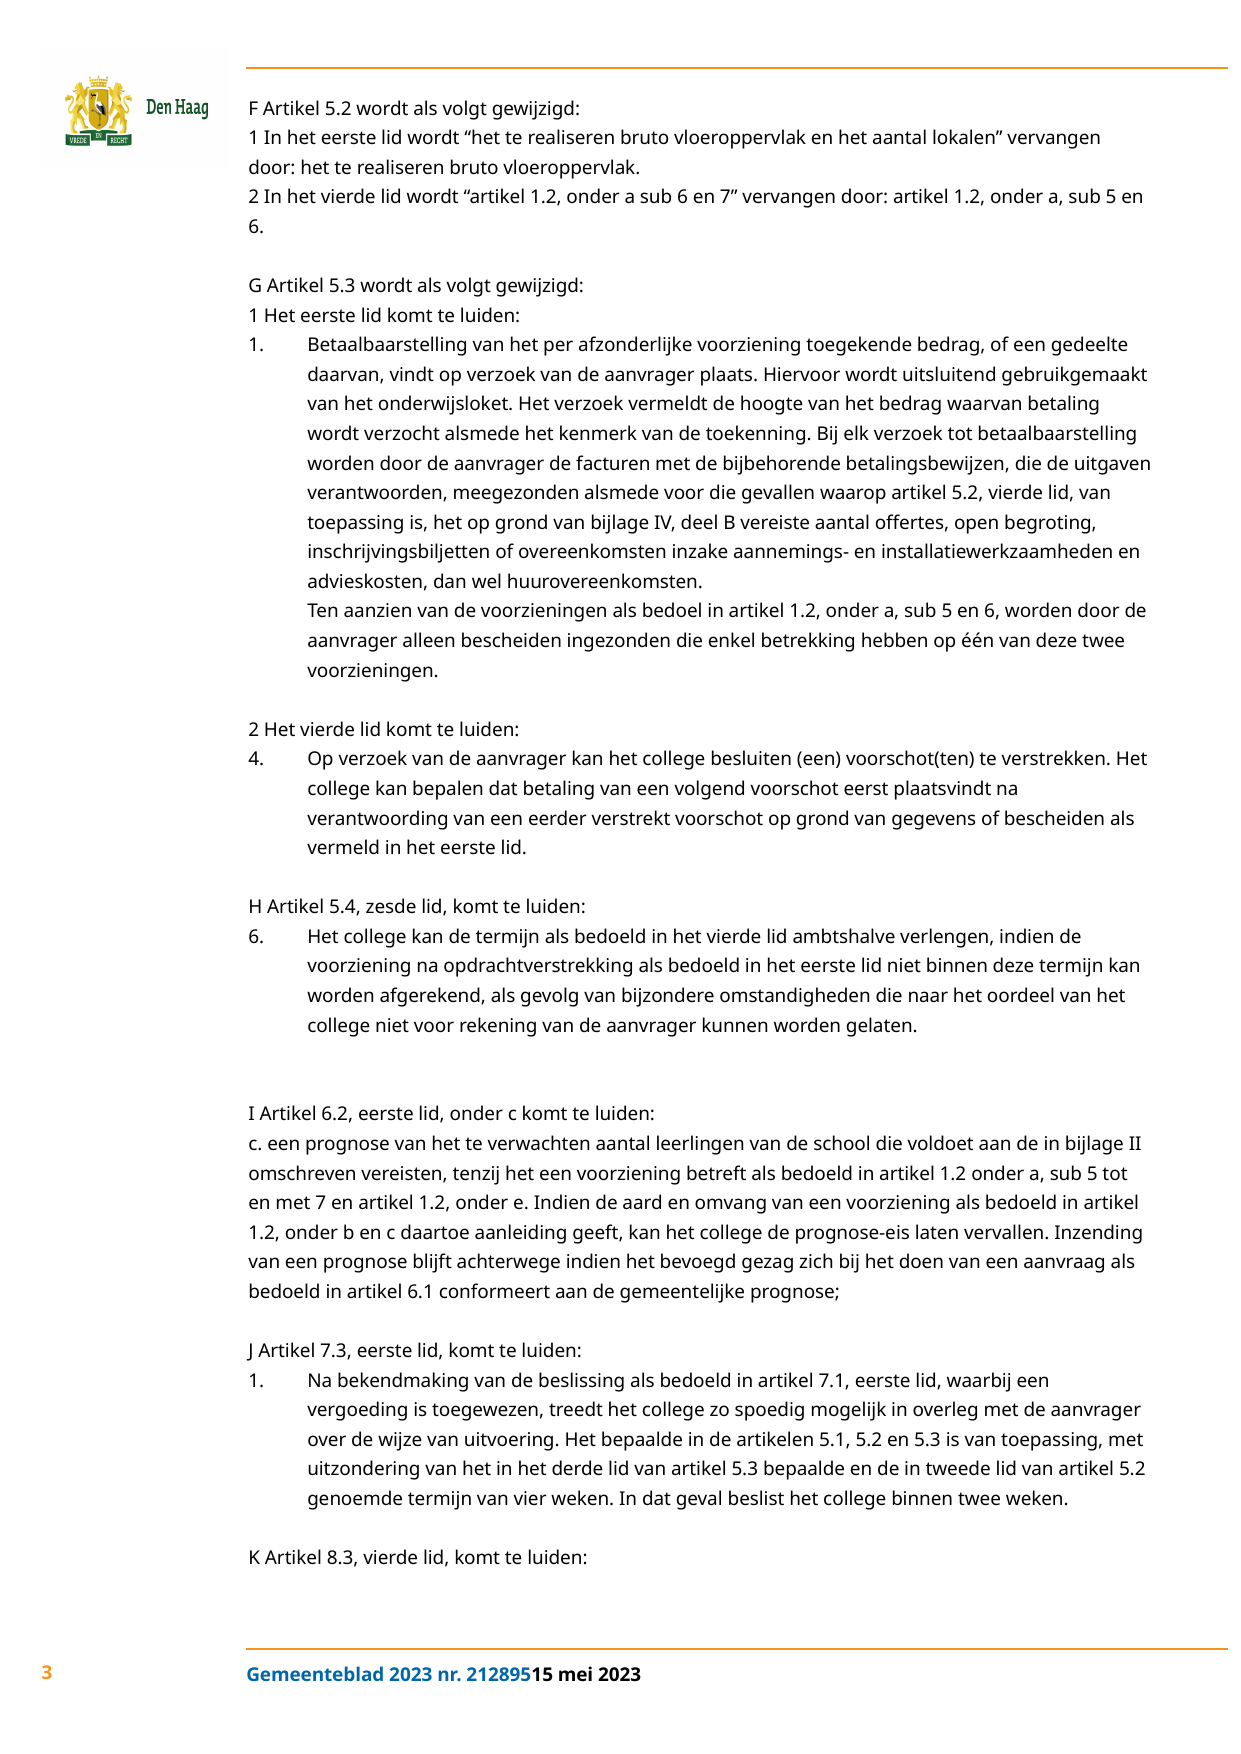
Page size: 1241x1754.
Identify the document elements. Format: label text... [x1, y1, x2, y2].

text c. een prognose van het te verwachten aantal leerlingen van de school die voldoet aan de in bijlage II omschreven vereisten, tenzij het een voorziening betreft als bedoeld in artikel 1.2 onder a, sub 5 tot en met 7 en artikel 1.2, onder e. Indien de aard en omvang van een voorziening als bedoeld in artikel 1.2, onder b en c daartoe aanleiding geeft, kan het college de prognose-eis laten vervallen. Inzending van een prognose blijft achterwege indien het bevoegd gezag zich bij het doen van een aanvraag als bedoeld in artikel 6.1 conformeert aan de gemeentelijke prognose; [248, 1130, 1152, 1304]
list Op verzoek van de aanvrager kan het college besluiten (een) voorschot(ten) te verstrekken. Het college kan bepalen dat betaling van een volgend voorschot eerst plaatsvindt na verantwoording van een eerder verstrekt voorschot op grond van gegevens of bescheiden als vermeld in het eerste lid. [248, 746, 1152, 860]
text I Artikel 6.2, eerste lid, onder c komt te luiden: [248, 1101, 1152, 1126]
text G Artikel 5.3 wordt als volgt gewijzigd: [248, 272, 1152, 298]
text F Artikel 5.2 wordt als volgt gewijzigd: [248, 95, 1152, 121]
list Het college kan de termijn als bedoeld in het vierde lid ambtshalve verlengen, indien de voorziening na opdrachtverstrekking als bedoeld in het eerste lid niet binnen deze termijn kan worden afgerekend, als gevolg van bijzondere omstandigheden die naar het oordeel van het college niet voor rekening van de aanvrager kunnen worden gelaten. [248, 923, 1152, 1038]
text 2 Het vierde lid komt te luiden: [248, 716, 1152, 742]
picture [41, 47, 231, 172]
list Betaalbaarstelling van het per afzonderlijke voorziening toegekende bedrag, of een gedeelte daarvan, vindt op verzoek van de aanvrager plaats. Hiervoor wordt uitsluitend gebruikgemaakt van het onderwijsloket. Het verzoek vermeldt de hoogte van het bedrag waarvan betaling wordt verzocht alsmede het kenmerk van de toekenning. Bij elk verzoek tot betaalbaarstelling worden door de aanvrager de facturen met de bijbehorende betalingsbewijzen, die de uitgaven verantwoorden, meegezonden alsmede voor die gevallen waarop artikel 5.2, vierde lid, van toepassing is, het op grond van bijlage IV, deel B vereiste aantal offertes, open begroting, inschrijvingsbiljetten of overeenkomsten inzake aannemings- en installatiewerkzaamheden en advieskosten, dan wel huurovereenkomsten. [248, 331, 1152, 594]
text 2 In het vierde lid wordt “artikel 1.2, onder a sub 6 en 7” vervangen door: artikel 1.2, onder a, sub 5 en 6. [248, 183, 1152, 239]
text 1 In het eerste lid wordt “het te realiseren bruto vloeroppervlak en het aantal lokalen” vervangen door: het te realiseren bruto vloeroppervlak. [248, 124, 1152, 180]
text J Artikel 7.3, eerste lid, komt te luiden: [248, 1337, 1152, 1363]
list Ten aanzien van de voorzieningen als bedoel in artikel 1.2, onder a, sub 5 en 6, worden door de aanvrager alleen bescheiden ingezonden die enkel betrekking hebben op één van deze twee voorzieningen. [248, 598, 1152, 683]
text K Artikel 8.3, vierde lid, komt te luiden: [248, 1544, 1152, 1570]
list Na bekendmaking van de beslissing als bedoeld in artikel 7.1, eerste lid, waarbij een vergoeding is toegewezen, treedt het college zo spoedig mogelijk in overleg met de aanvrager over de wijze van uitvoering. Het bepaalde in de artikelen 5.1, 5.2 en 5.3 is van toepassing, met uitzondering van het in het derde lid van artikel 5.3 bepaalde en de in tweede lid van artikel 5.2 genoemde termijn van vier weken. In dat geval beslist het college binnen twee weken. [248, 1367, 1152, 1511]
text 1 Het eerste lid komt te luiden: [248, 302, 1152, 328]
text H Artikel 5.4, zesde lid, komt te luiden: [248, 893, 1152, 919]
